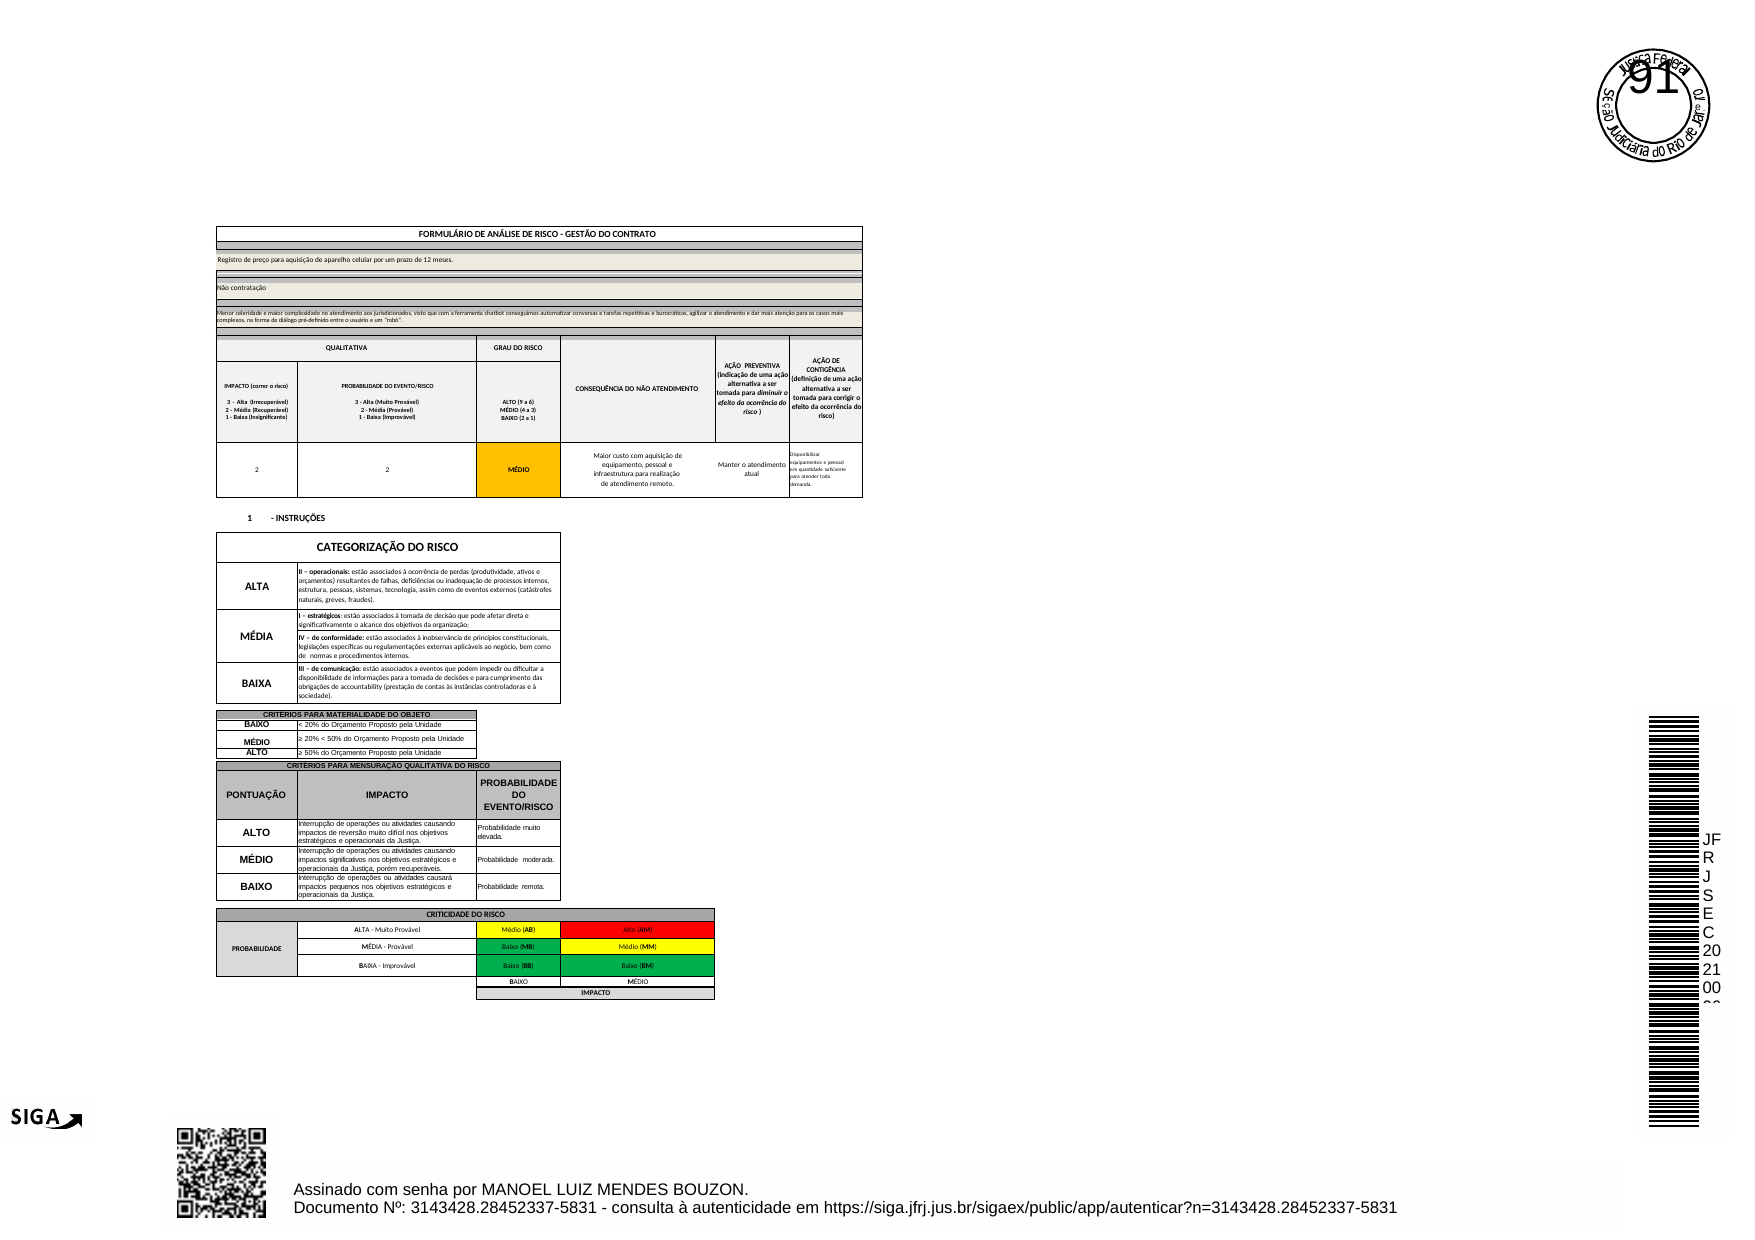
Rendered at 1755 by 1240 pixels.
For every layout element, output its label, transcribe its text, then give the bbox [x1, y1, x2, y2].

table_cell MÉDIA [217, 610, 297, 662]
table_cell III – de comunicação: estão associados a eventos que podem impedir ou dificultar a disponibilidade de informações para a tomada de decisões e para cumprimento das obrigações de accountability (prestação de contas às instâncias controladoras e à sociedade). [298, 663, 560, 702]
table_cell Médio (MM) [561, 939, 714, 954]
table_header CRITICIDADE DO RISCO [217, 909, 714, 921]
table_cell Alto (AM) [561, 922, 714, 938]
table_cell Interrupção de operações ou atividades causando impactos de reversão muito difícil nos objetivos estratégicos e operacionais da Justiça. [298, 820, 476, 846]
table_cell ALTO (9 a 6) MÉDIO (4 a 3) BAIXO (2 a 1) [477, 362, 560, 442]
table_cell BAIXA - Improvável [298, 955, 476, 976]
table_cell ALTO [217, 749, 297, 758]
table_cell PROBABILIDADE [217, 922, 297, 976]
table_cell ALTA [217, 563, 297, 609]
table_cell ALTO [217, 820, 297, 846]
list - RISCO [864, 298, 1754, 307]
table_header FORMULÁRIO DE ANÁLISE DE RISCO - GESTÃO DO CONTRATO [217, 227, 862, 241]
table_cell Menor celeridade e maior complexidade no atendimento aos jurisdicionados, visto que com a ferramenta chatbot conseguimos automatizar conversas e tarefas repetitivas e burocráticas, agilizar o atendimento e dar mais atenção para os casos mais complexos, na forma de diálogo pré-definido entre o usuário e um “robô”. [217, 312, 862, 327]
table_cell MÉDIO [561, 977, 714, 986]
table_cell AÇÃO PREVENTIVA (indicação de uma ação alternativa a ser tomada para diminuir o efeito da ocorrência do risco ) [716, 340, 789, 442]
list - DESCRIÇÃO DO OBJETO [863, 226, 1754, 498]
table_cell Baixo (MB) [477, 939, 560, 954]
table_cell IMPACTO [298, 771, 476, 819]
table_cell Probabilidade muito elevada. [477, 820, 560, 846]
list ç [1602, 103, 1614, 110]
table_cell Não contratação [217, 283, 862, 298]
table_header CATEGORIZAÇÃO DO RISCO [217, 533, 560, 562]
table_cell ≥ 50% do Orçamento Proposto pela Unidade [298, 749, 476, 758]
table_cell BAIXA [217, 663, 297, 702]
table_cell I – estratégicos: estão associados à tomada de decisão que pode afetar direta e significativamente o alcance dos objetivos da organização; [298, 610, 560, 630]
table_cell Interrupção de operações ou atividades causando impactos significativos nos objetivos estratégicos e operacionais da Justiça, porém recuperáveis. [298, 847, 476, 873]
table_cell GRAU DO RISCO [477, 340, 560, 361]
table_cell Médio (AB) [477, 922, 560, 938]
table_cell PROBABILIDADE DO EVENTO/RISCO 3 - Alta (Muito Provável) 2 - Média (Provável) 1 - Baixa (Improvável) [298, 362, 476, 442]
table_cell BAIXO [217, 721, 297, 730]
table_cell 2 [217, 443, 297, 497]
table_cell MÉDIO [477, 443, 560, 497]
table_header CRITÉRIOS PARA MATERIALIDADE DO OBJETO [217, 711, 476, 719]
table_cell Registro de preço para aquisição de aparelho celular por um prazo de 12 meses. [216, 254, 862, 270]
table_cell IMPACTO (correr o risco) 3 - Alta (Irrecuperável) 2 - Média (Recuperável) 1 - Baixa (Insignificante) [217, 362, 297, 442]
table_cell CONSEQUÊNCIA DO NÃO ATENDIMENTO [561, 340, 715, 442]
list e [1695, 100, 1707, 110]
table_cell Maior custo com aquisição de equipamento, pessoal e Manter o atendimento infraestrutura para realização atual de atendimento remoto. [561, 443, 789, 497]
text JFRJSEC202100069A [1702, 831, 1721, 1002]
table_cell BAIXO [217, 874, 297, 899]
table_cell Baixo (BM) [561, 955, 714, 976]
table_cell Baixo (BB) [477, 955, 560, 976]
table_cell ≥ 20% < 50% do Orçamento Proposto pela Unidade [298, 731, 476, 748]
table_cell < 20% do Orçamento Proposto pela Unidade [298, 721, 476, 730]
table_cell IV – de conformidade: estão associados à inobservância de princípios constitucionais, legislações específicas ou regulamentações externas aplicáveis ao negócio, bem como de normas e procedimentos internos. [298, 631, 560, 662]
table_cell Interrupção de operações ou atividades causará impactos pequenos nos objetivos estratégicos e operacionais da Justiça. [298, 874, 476, 899]
table_cell Probabilidade moderada. [477, 847, 560, 873]
table_cell ALTA - Muito Provável [298, 922, 476, 938]
table_cell AÇÃO DE CONTIGÊNCIA (definição de uma ação alternativa a ser tomada para corrigir o efeito da ocorrência do risco) [790, 340, 862, 442]
table_cell Probabilidade remota. [477, 874, 560, 899]
table_header CRITÉRIOS PARA MENSURAÇÃO QUALITATIVA DO RISCO [217, 762, 560, 770]
table_cell [216, 977, 476, 999]
table_cell Disponibilizar equipamentos e pessoal em quantidade suficiente para atender toda demanda. [790, 443, 862, 497]
table_cell IMPACTO [477, 988, 714, 999]
table_cell MÉDIO [217, 847, 297, 873]
table_cell QUALITATIVA [217, 340, 476, 361]
list - EVENTO DE RISCO [864, 269, 1754, 278]
table_cell MÉDIO [217, 731, 297, 748]
table_cell PONTUAÇÃO [217, 771, 297, 819]
text complexos, na forma de diálogo pré-definido [864, 327, 1754, 336]
table_cell 2 [298, 443, 476, 497]
table_cell PROBABILIDADE DO EVENTO/RISCO [477, 771, 560, 819]
table_cell MÉDIA - Provável [298, 939, 476, 954]
table_cell BAIXO [477, 977, 560, 986]
text 1 - INSTRUÇÕES [247, 513, 1754, 524]
table_cell II – operacionais: estão associados à ocorrência de perdas (produtividade, ativos e orçamentos) resultantes de falhas, deficiências ou inadequação de processos internos, estrutura, pessoas, sistemas, tecnologia, assim como de eventos externos (catástrofes naturais, greves, fraudes). [298, 563, 560, 609]
